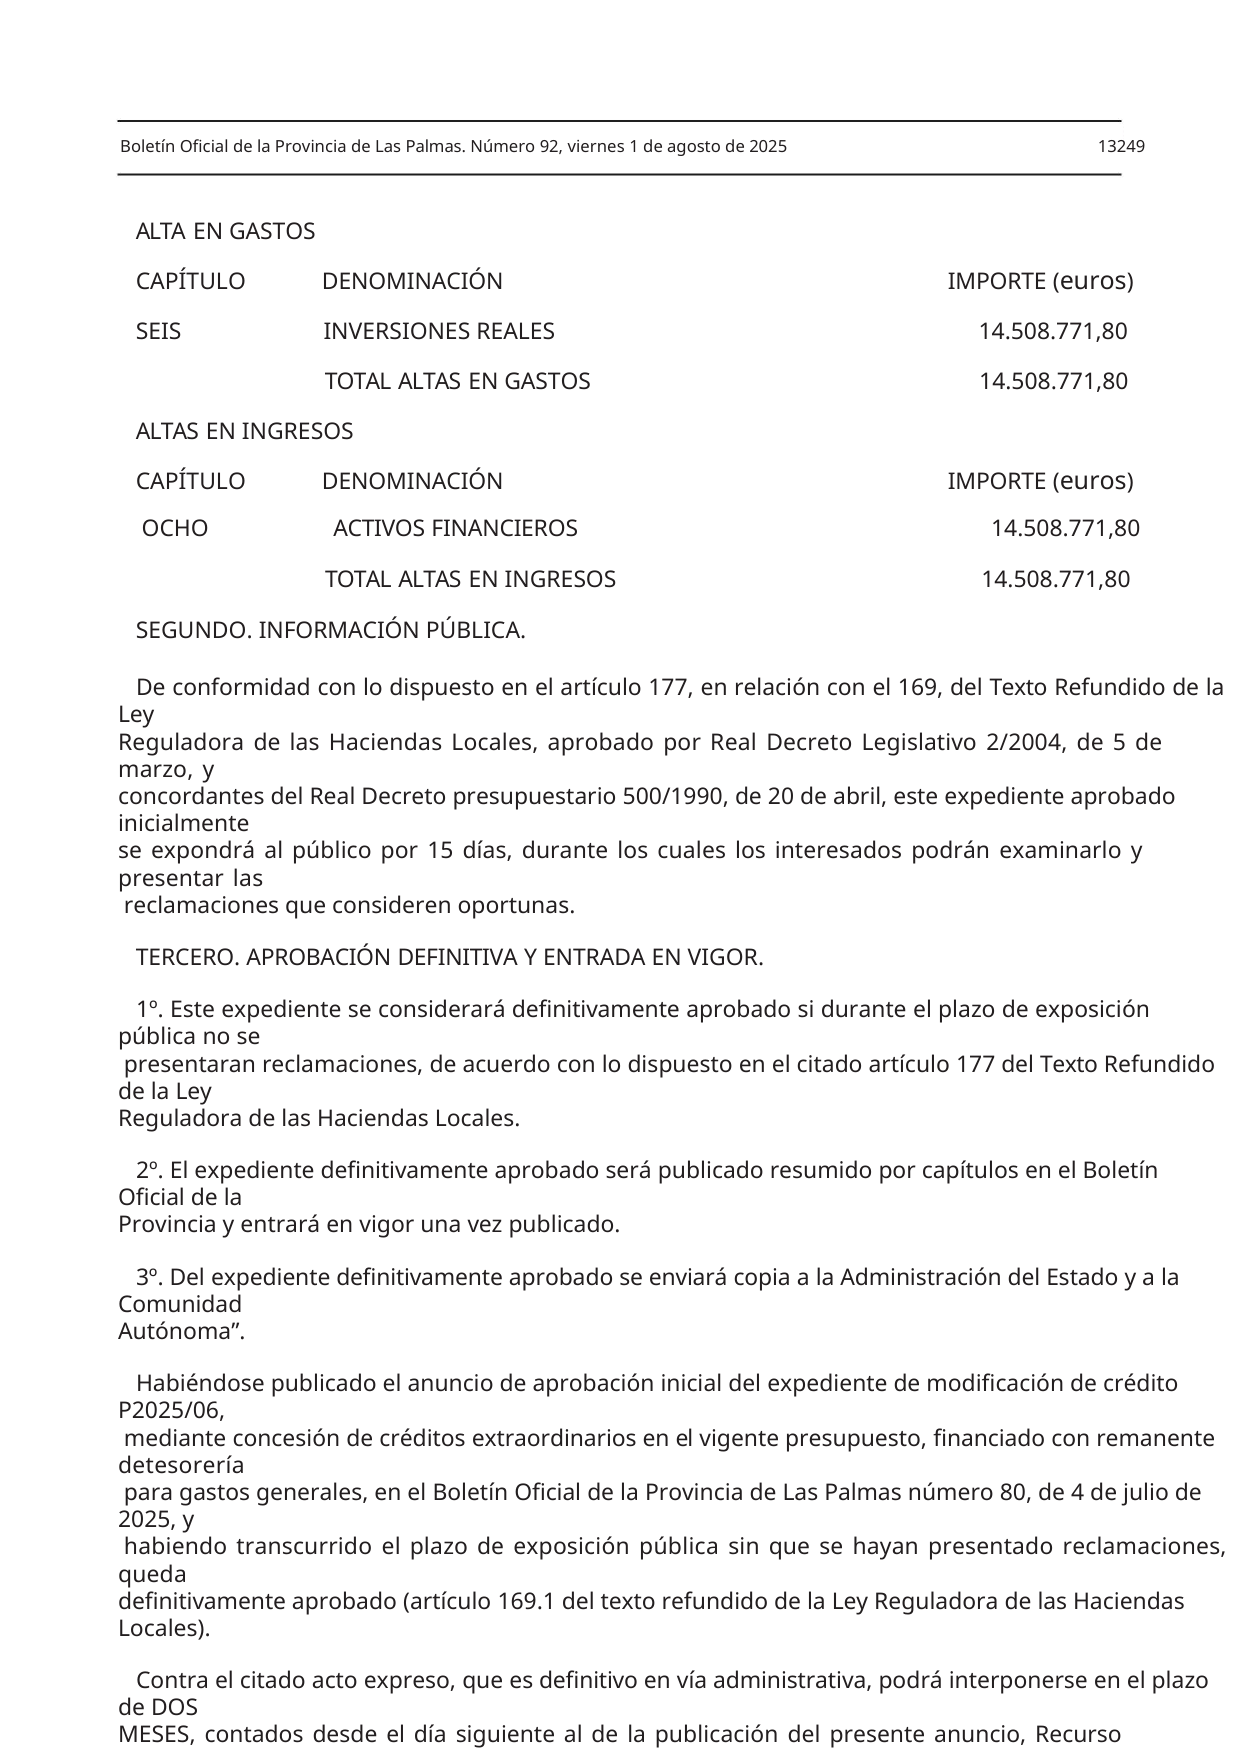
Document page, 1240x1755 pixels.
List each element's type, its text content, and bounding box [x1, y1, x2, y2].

text 1º. Este expediente se considerará definitivamente aprobado si durante el plazo de exposición pública no se presentaran reclamaciones, de acuerdo con lo dispuesto en el citado artículo 177 del Texto Refundido de la Ley Reguladora de las Haciendas Locales. [1124, 996, 1229, 1132]
text 2º. El expediente definitivamente aprobado será publicado resumido por capítulos en el Boletín Oficial de la Provincia y entrará en vigor una vez publicado. [1124, 1157, 1229, 1238]
text CAPÍTULO DENOMINACIÓN IMPORTE (euros) [1124, 266, 1229, 295]
text TERCERO. APROBACIÓN DEFINITIVA Y ENTRADA EN VIGOR. [1124, 944, 1229, 971]
text TOTAL ALTAS EN GASTOS 14.508.771,80 [1124, 368, 1229, 395]
text ALTAS EN INGRESOS [1124, 419, 1229, 445]
text ALTA EN GASTOS [1124, 218, 1229, 245]
text Contra el citado acto expreso, que es definitivo en vía administrativa, podrá interponerse en el plazo de DOS MESES, contados desde el día siguiente al de la publicación del presente anuncio, Recurso [118, 1667, 1229, 1748]
text 3º. Del expediente definitivamente aprobado se enviará copia a la Administración del Estado y a la Comunidad Autónoma”. [1124, 1263, 1229, 1345]
text CAPÍTULO DENOMINACIÓN IMPORTE (euros) [1124, 467, 1229, 496]
text OCHO ACTIVOS FINANCIEROS 14.508.771,80 TOTAL ALTAS EN INGRESOS 14.508.771,80 SEGUNDO. INFORMACIÓN PÚBLICA. [1124, 496, 1229, 649]
text De conformidad con lo dispuesto en el artículo 177, en relación con el 169, del Texto Refundido de la Ley Reguladora de las Haciendas Locales, aprobado por Real Decreto Legislativo 2/2004, de 5 de marzo, y concordantes del Real Decreto presupuestario 500/1990, de 20 de abril, este expediente aprobado inicialmente se expondrá al público por 15 días, durante los cuales los interesados podrán examinarlo y presentar las reclamaciones que consideren oportunas. [1124, 674, 1229, 919]
text Habiéndose publicado el anuncio de aprobación inicial del expediente de modificación de crédito P2025/06, mediante concesión de créditos extraordinarios en el vigente presupuesto, financiado con remanente detesorería para gastos generales, en el Boletín Oficial de la Provincia de Las Palmas número 80, de 4 de julio de 2025, y habiendo transcurrido el plazo de exposición pública sin que se hayan presentado reclamaciones, queda definitivamente aprobado (artículo 169.1 del texto refundido de la Ley Reguladora de las Haciendas Locales). [1124, 1370, 1229, 1642]
text SEIS INVERSIONES REALES 14.508.771,80 [1124, 318, 1229, 345]
